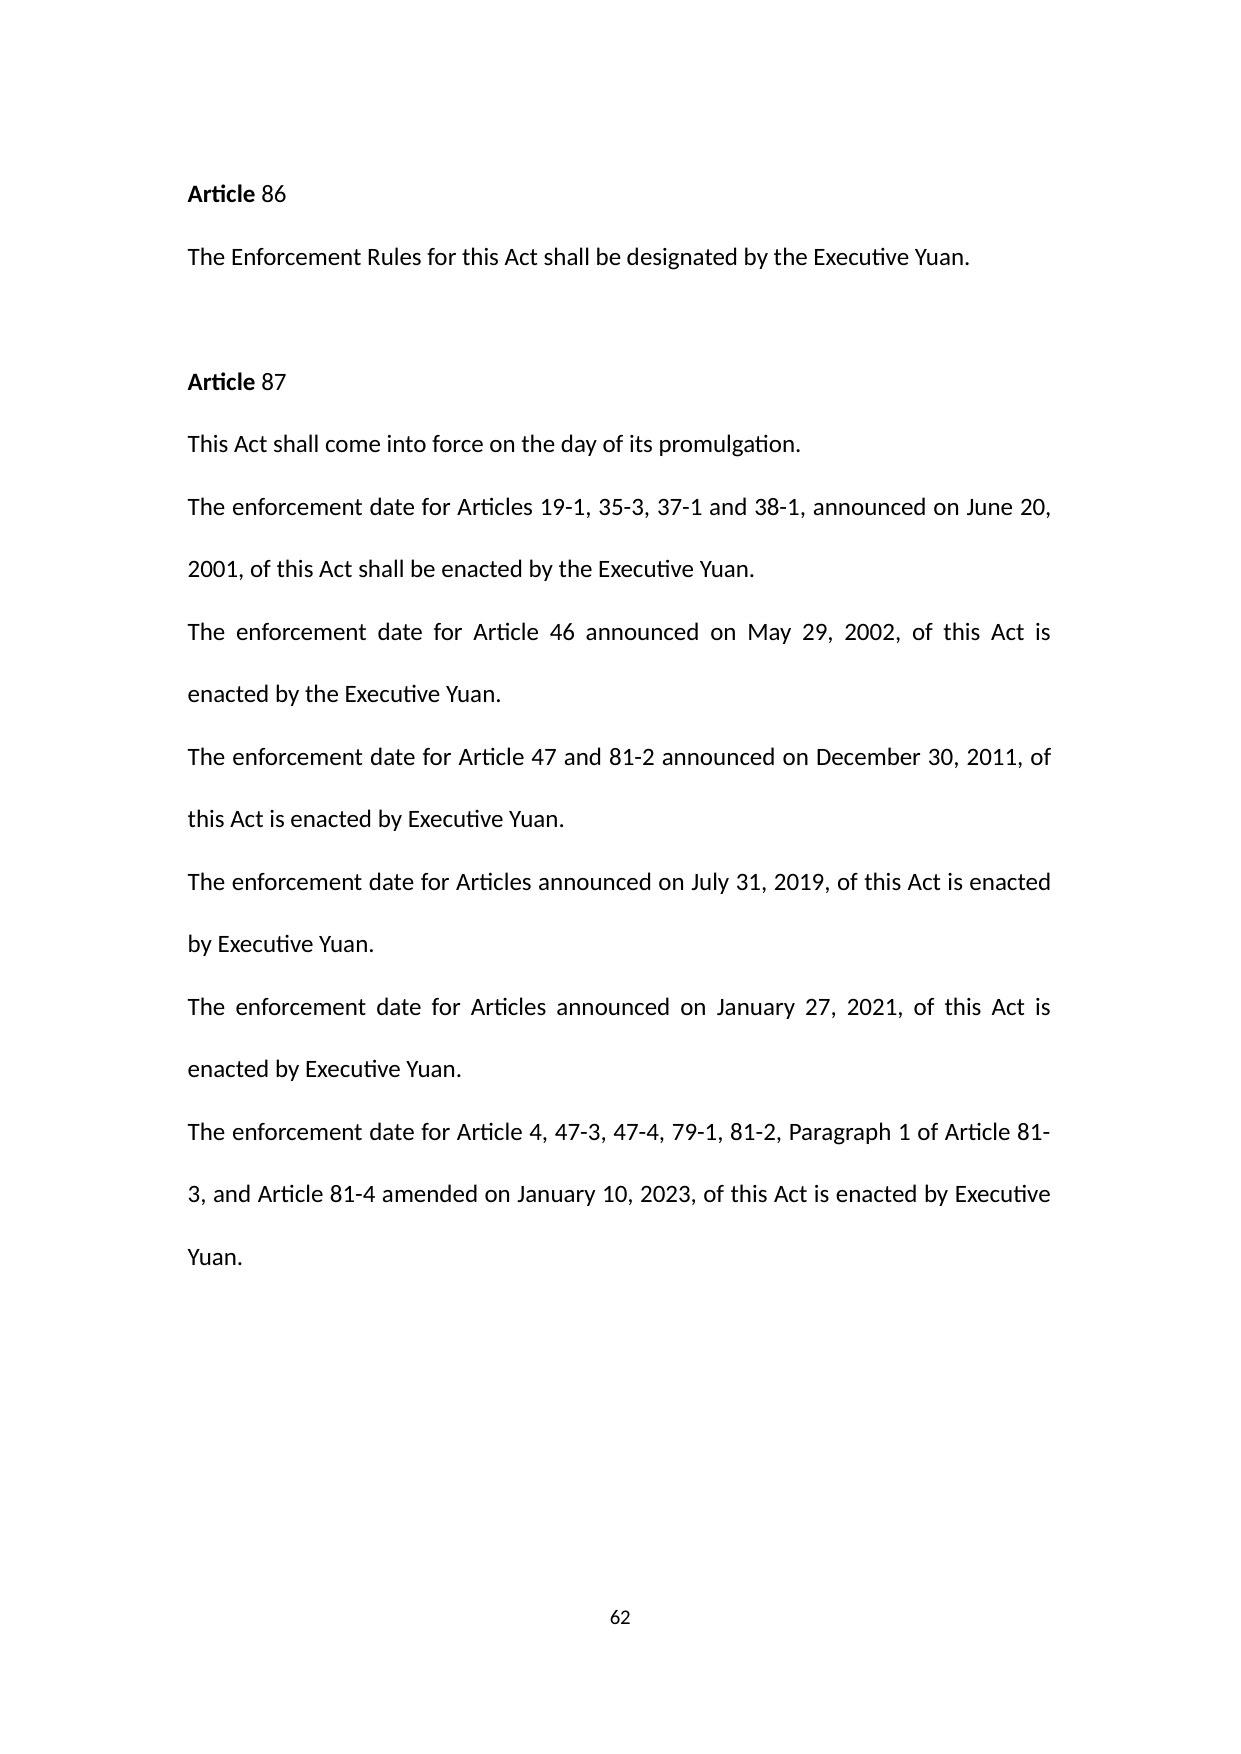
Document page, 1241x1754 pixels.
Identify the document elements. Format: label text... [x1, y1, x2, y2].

text The enforcement date for Articles announced on January 27, 2021, of this Act is enacted by Executive Yuan. [187, 964, 1053, 1089]
text This Act shall come into force on the day of its promulgation. [187, 402, 1053, 464]
text The Enforcement Rules for this Act shall be designated by the Executive Yuan. [187, 214, 1053, 277]
text Article 86 [187, 152, 1053, 214]
text The enforcement date for Articles 19-1, 35-3, 37-1 and 38-1, announced on June 20, 2001, of this Act shall be enacted by the Executive Yuan. [187, 464, 1053, 589]
text The enforcement date for Article 46 announced on May 29, 2002, of this Act is enacted by the Executive Yuan. [187, 589, 1053, 714]
text Article 87 [187, 339, 1053, 402]
text The enforcement date for Article 4, 47-3, 47-4, 79-1, 81-2, Paragraph 1 of Article 81-3, and Article 81-4 amended on January 10, 2023, of this Act is enacted by Executive Yuan. [187, 1089, 1053, 1277]
text The enforcement date for Articles announced on July 31, 2019, of this Act is enacted by Executive Yuan. [187, 839, 1053, 964]
text The enforcement date for Article 47 and 81-2 announced on December 30, 2011, of this Act is enacted by Executive Yuan. [187, 714, 1053, 839]
